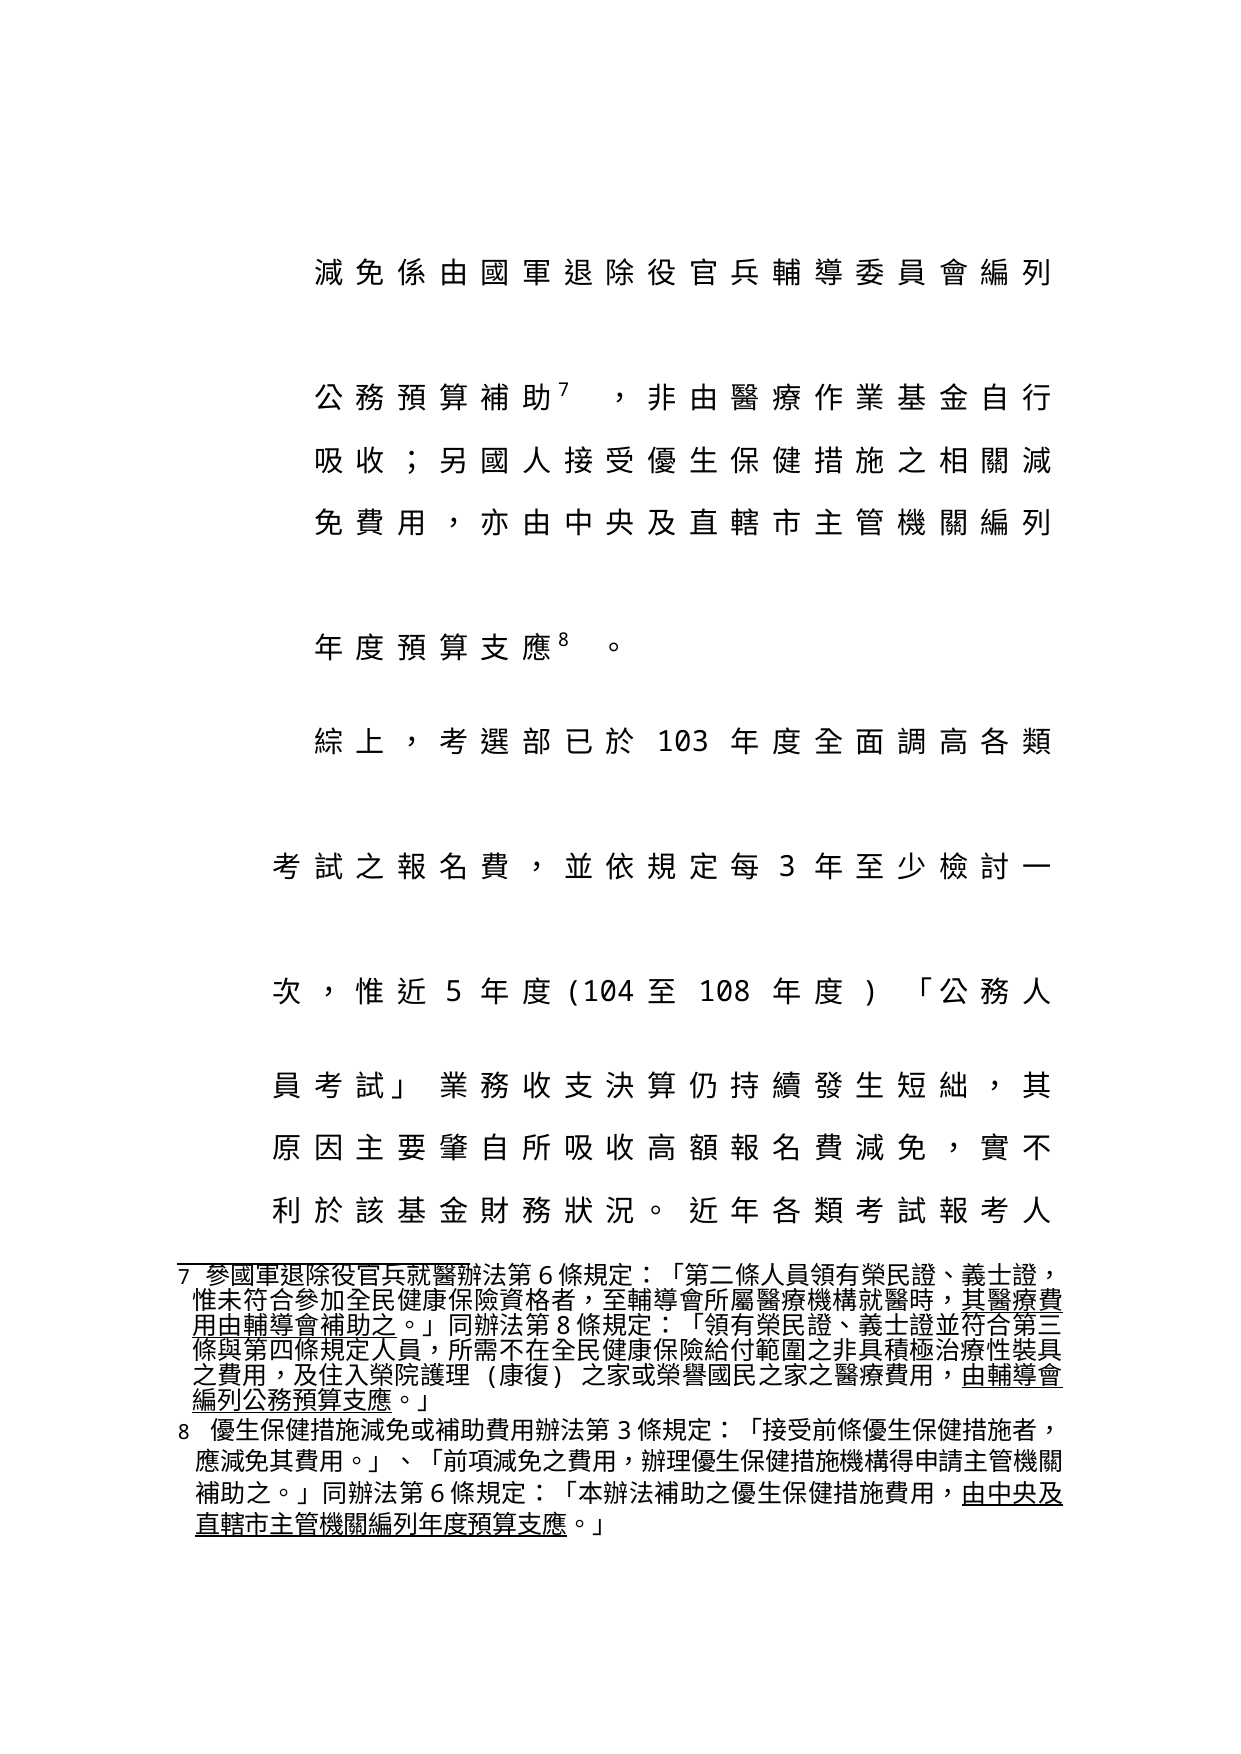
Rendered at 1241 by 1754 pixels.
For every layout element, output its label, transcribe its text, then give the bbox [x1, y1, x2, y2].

text 參國軍退除役官兵就醫辦法第6條規定：「第二條人員領有榮民證、義士證，惟未符合參加全民健康保險資格者，至輔導會所屬醫療機構就醫時，其醫療費用由輔導會補助之。」同辦法第8條規定：「領有榮民證、義士證並符合第三條與第四條規定人員，所需不在全民健康保險給付範圍之非具積極治療性裝具之費用，及住入榮院護理 (康復) 之家或榮譽國民之家之醫療費用，由輔導會編列公務預算支應。」 [177, 1264, 1063, 1414]
text 優生保健措施減免或補助費用辦法第3條規定：「接受前條優生保健措施者，應減免其費用。」、「前項減免之費用，辦理優生保健措施機構得申請主管機關補助之。」同辦法第6條規定：「本辦法補助之優生保健措施費用，由中央及直轄市主管機關編列年度預算支應。」 [177, 1414, 1063, 1539]
text 減免係由國軍退除役官兵輔導委員會編列公務預算補助，非由醫療作業基金自行吸收；另國人接受優生保健措施之相關減免費用，亦由中央及直轄市主管機關編列年度預算支應。 [271, 229, 1058, 667]
text 綜上，考選部已於103年度全面調高各類考試之報名費，並依規定每3年至少檢討一次，惟近5年度(104至108年度)「公務人員考試」業務收支決算仍持續發生短絀，其原因主要肇自所吸收高額報名費減免，實不利於該基金財務狀況。近年各類考試報考人數呈下降趨勢，影響基金收入甚鉅，考量政府對弱勢族群之照顧，係屬全國性政事，實不宜由考選基金全額負擔考試報名費之減免。考選部允可研謀由公務預算編列「公務人員考試」相關報名費之減免補助事宜，以健全該基金財務狀況。 [242, 667, 1058, 1229]
